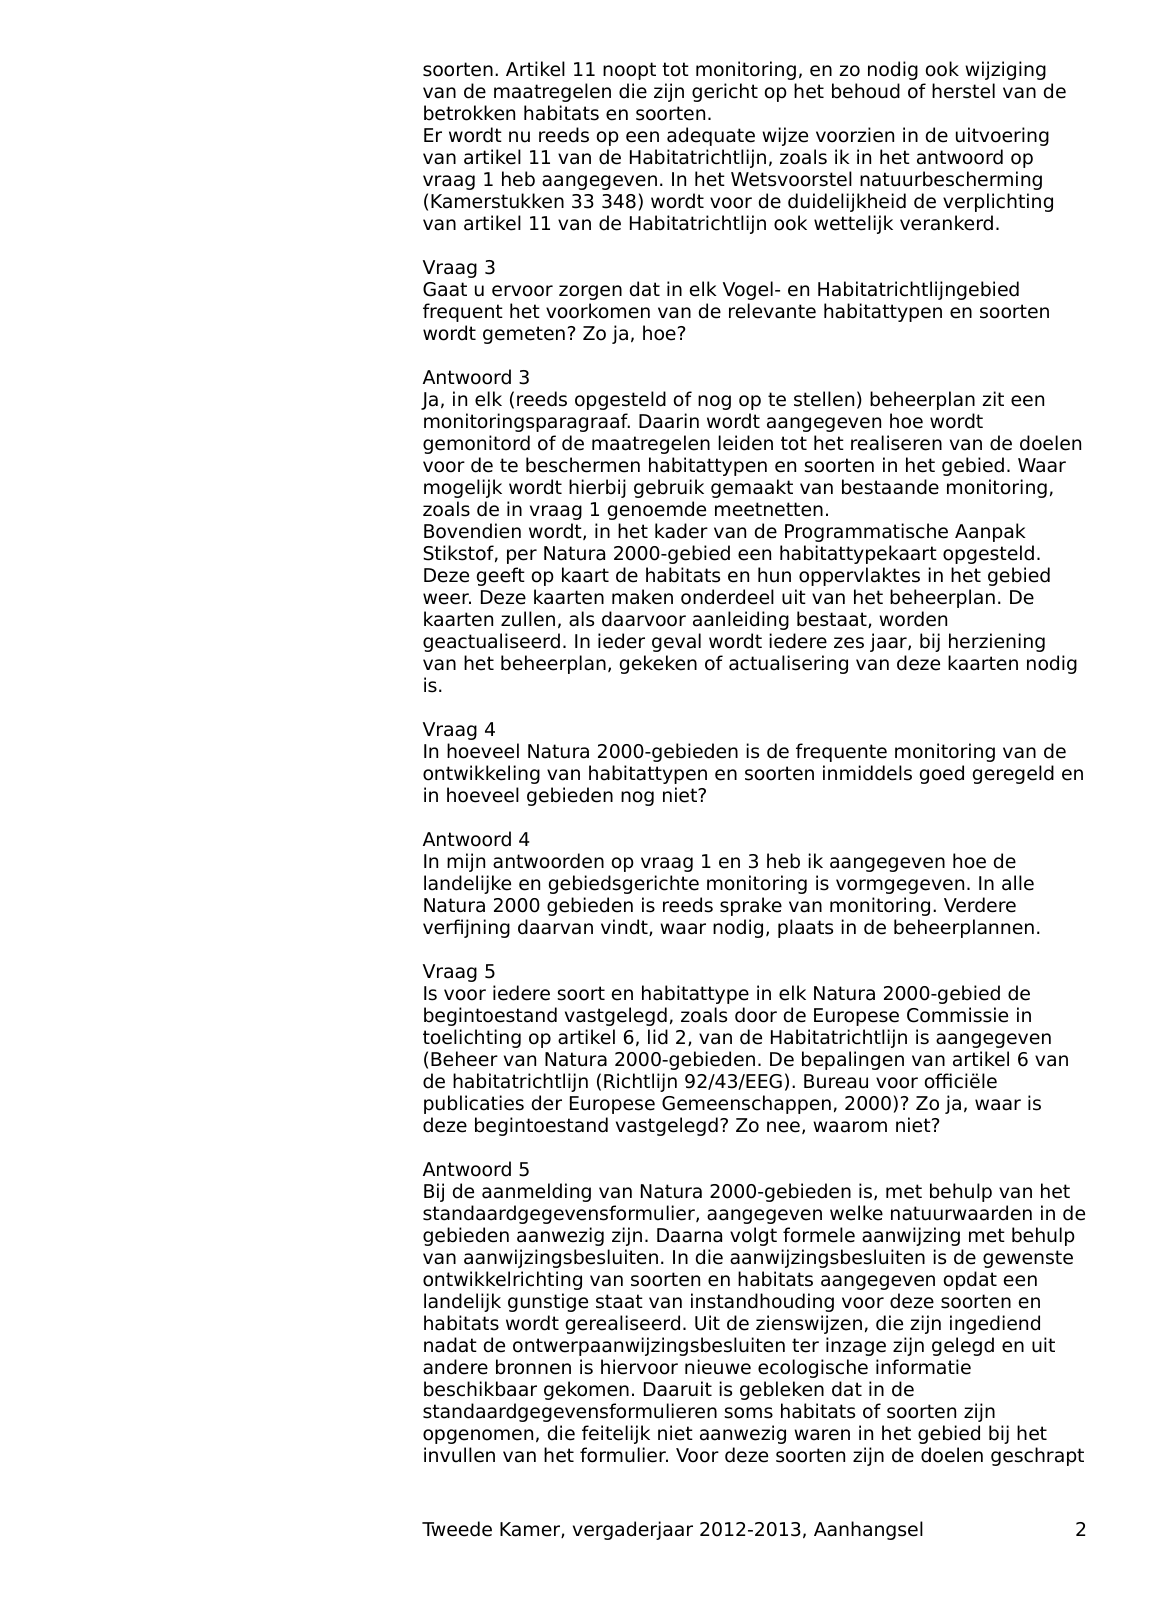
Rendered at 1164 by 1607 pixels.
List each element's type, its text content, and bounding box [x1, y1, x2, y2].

text Gaat u ervoor zorgen dat in elk Vogel- en Habitatrichtlijngebied frequent het voorkomen van de relevante habitattypen en soorten wordt gemeten? Zo ja, hoe? [422, 279, 1087, 345]
text Bij de aanmelding van Natura 2000-gebieden is, met behulp van het standaardgegevensformulier, aangegeven welke natuurwaarden in de gebieden aanwezig zijn. Daarna volgt formele aanwijzing met behulp van aanwijzingsbesluiten. In die aanwijzingsbesluiten is de gewenste ontwikkelrichting van soorten en habitats aangegeven opdat een landelijk gunstige staat van instandhouding voor deze soorten en habitats wordt gerealiseerd. Uit de zienswijzen, die zijn ingediend nadat de ontwerpaanwijzingsbesluiten ter inzage zijn gelegd en uit andere bronnen is hiervoor nieuwe ecologische informatie beschikbaar gekomen. Daaruit is gebleken dat in de standaardgegevensformulieren soms habitats of soorten zijn opgenomen, die feitelijk niet aanwezig waren in het gebied bij het invullen van het formulier. Voor deze soorten zijn de doelen geschrapt [422, 1181, 1087, 1467]
text In hoeveel Natura 2000-gebieden is de frequente monitoring van de ontwikkeling van habitattypen en soorten inmiddels goed geregeld en in hoeveel gebieden nog niet? [422, 741, 1087, 807]
text Bovendien wordt, in het kader van de Programmatische Aanpak Stikstof, per Natura 2000-gebied een habitattypekaart opgesteld. Deze geeft op kaart de habitats en hun oppervlaktes in het gebied weer. Deze kaarten maken onderdeel uit van het beheerplan. De kaarten zullen, als daarvoor aanleiding bestaat, worden geactualiseerd. In ieder geval wordt iedere zes jaar, bij herziening van het beheerplan, gekeken of actualisering van deze kaarten nodig is. [422, 521, 1087, 697]
text Antwoord 4 [422, 829, 1087, 851]
text Antwoord 3 [422, 367, 1087, 389]
text Ja, in elk (reeds opgesteld of nog op te stellen) beheerplan zit een monitoringsparagraaf. Daarin wordt aangegeven hoe wordt gemonitord of de maatregelen leiden tot het realiseren van de doelen voor de te beschermen habitattypen en soorten in het gebied. Waar mogelijk wordt hierbij gebruik gemaakt van bestaande monitoring, zoals de in vraag 1 genoemde meetnetten. [422, 389, 1087, 521]
text Vraag 4 [422, 719, 1087, 741]
text In mijn antwoorden op vraag 1 en 3 heb ik aangegeven hoe de landelijke en gebiedsgerichte monitoring is vormgegeven. In alle Natura 2000 gebieden is reeds sprake van monitoring. Verdere verfijning daarvan vindt, waar nodig, plaats in de beheerplannen. [422, 851, 1087, 939]
text Er wordt nu reeds op een adequate wijze voorzien in de uitvoering van artikel 11 van de Habitatrichtlijn, zoals ik in het antwoord op vraag 1 heb aangegeven. In het Wetsvoorstel natuurbescherming (Kamerstukken 33 348) wordt voor de duidelijkheid de verplichting van artikel 11 van de Habitatrichtlijn ook wettelijk verankerd. [422, 125, 1087, 235]
text Vraag 3 [422, 257, 1087, 279]
text Antwoord 5 [422, 1159, 1087, 1181]
text Vraag 5 [422, 961, 1087, 983]
text soorten. Artikel 11 noopt tot monitoring, en zo nodig ook wijziging van de maatregelen die zijn gericht op het behoud of herstel van de betrokken habitats en soorten. [422, 59, 1087, 125]
text Is voor iedere soort en habitattype in elk Natura 2000-gebied de begintoestand vastgelegd, zoals door de Europese Commissie in toelichting op artikel 6, lid 2, van de Habitatrichtlijn is aangegeven (Beheer van Natura 2000-gebieden. De bepalingen van artikel 6 van de habitatrichtlijn (Richtlijn 92/43/EEG). Bureau voor officiële publicaties der Europese Gemeenschappen, 2000)? Zo ja, waar is deze begintoestand vastgelegd? Zo nee, waarom niet? [422, 983, 1087, 1137]
